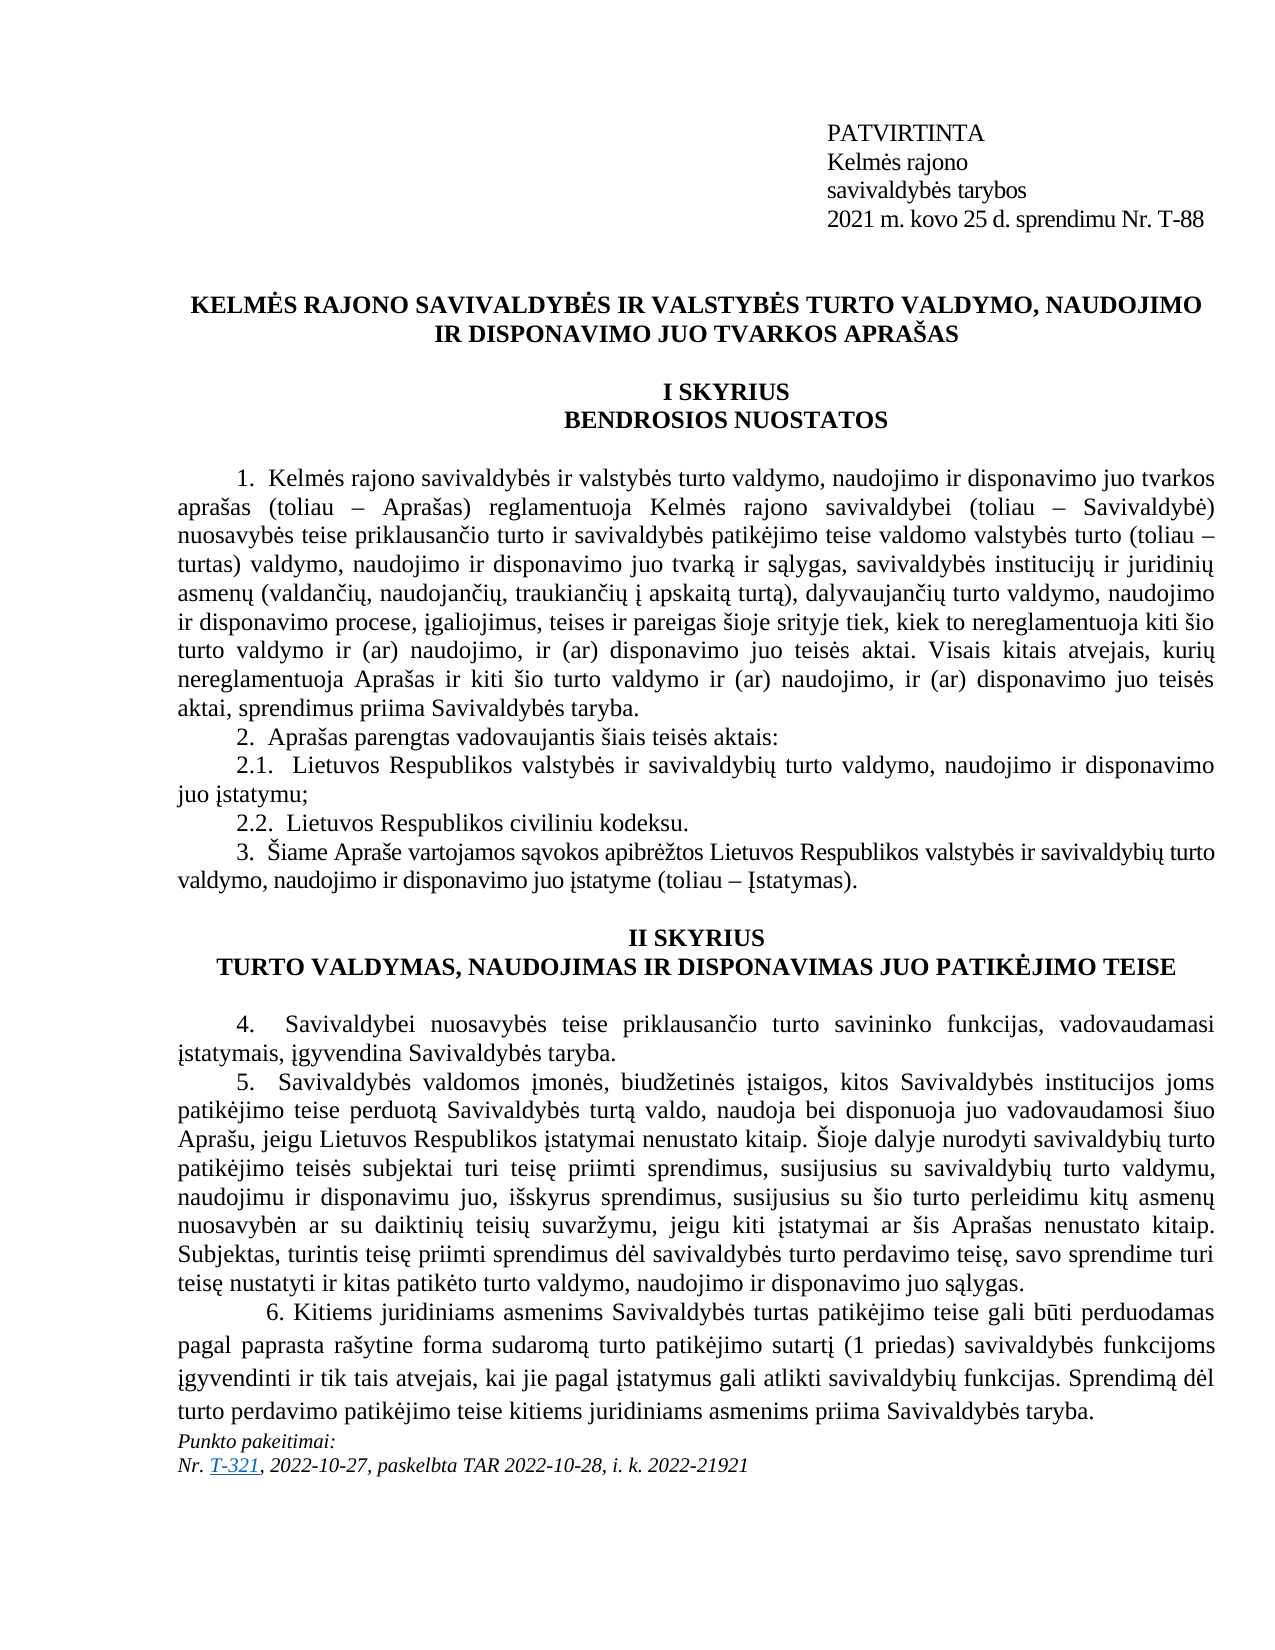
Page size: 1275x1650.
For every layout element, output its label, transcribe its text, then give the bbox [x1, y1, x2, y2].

text 1. Kelmės rajono savivaldybės ir valstybės turto valdymo, naudojimo ir disponavimo juo tvarkos aprašas (toliau – Aprašas) reglamentuoja Kelmės rajono savivaldybei (toliau – Savivaldybė) nuosavybės teise priklausančio turto ir savivaldybės patikėjimo teise valdomo valstybės turto (toliau – turtas) valdymo, naudojimo ir disponavimo juo tvarką ir sąlygas, savivaldybės institucijų ir juridinių asmenų (valdančių, naudojančių, traukiančių į apskaitą turtą), dalyvaujančių turto valdymo, naudojimo ir disponavimo procese, įgaliojimus, teises ir pareigas šioje srityje tiek, kiek to nereglamentuoja kiti šio turto valdymo ir (ar) naudojimo, ir (ar) disponavimo juo teisės aktai. Visais kitais atvejais, kurių nereglamentuoja Aprašas ir kiti šio turto valdymo ir (ar) naudojimo, ir (ar) disponavimo juo teisės aktai, sprendimus priima Savivaldybės taryba. [177, 463, 1216, 722]
text BENDROSIOS NUOSTATOS [177, 406, 1216, 434]
text Punkto pakeitimai: [177, 1429, 1216, 1453]
text PATVIRTINTA [709, 118, 1216, 147]
text 3. Šiame Apraše vartojamos sąvokos apibrėžtos Lietuvos Respublikos valstybės ir savivaldybių turto valdymo, naudojimo ir disponavimo juo įstatyme (toliau – Įstatymas). [177, 837, 1216, 894]
text TURTO VALDYMAS, NAUDOJIMAS IR DISPONAVIMAS JUO PATIKĖJIMO TEISE [177, 952, 1216, 981]
text 2. Aprašas parengtas vadovaujantis šiais teisės aktais: [177, 722, 1216, 751]
text 2021 m. kovo 25 d. sprendimu Nr. T-88 [709, 204, 1216, 233]
text KELMĖS RAJONO SAVIVALDYBĖS IR VALSTYBĖS TURTO VALDYMO, NAUDOJIMO IR DISPONAVIMO JUO TVARKos aprašAS [177, 291, 1216, 348]
text 2.2. Lietuvos Respublikos civiliniu kodeksu. [177, 808, 1216, 837]
text 2.1. Lietuvos Respublikos valstybės ir savivaldybių turto valdymo, naudojimo ir disponavimo juo įstatymu; [177, 751, 1216, 808]
text 4. Savivaldybei nuosavybės teise priklausančio turto savininko funkcijas, vadovaudamasi įstatymais, įgyvendina Savivaldybės taryba. [177, 1009, 1216, 1067]
text savivaldybės tarybos [709, 176, 1216, 204]
text I SKYRIUS [177, 377, 1216, 406]
text II SKYRIUS [177, 923, 1216, 952]
text 5. Savivaldybės valdomos įmonės, biudžetinės įstaigos, kitos Savivaldybės institucijos joms patikėjimo teise perduotą Savivaldybės turtą valdo, naudoja bei disponuoja juo vadovaudamosi šiuo Aprašu, jeigu Lietuvos Respublikos įstatymai nenustato kitaip. Šioje dalyje nurodyti savivaldybių turto patikėjimo teisės subjektai turi teisę priimti sprendimus, susijusius su savivaldybių turto valdymu, naudojimu ir disponavimu juo, išskyrus sprendimus, susijusius su šio turto perleidimu kitų asmenų nuosavybėn ar su daiktinių teisių suvaržymu, jeigu kiti įstatymai ar šis Aprašas nenustato kitaip. Subjektas, turintis teisę priimti sprendimus dėl savivaldybės turto perdavimo teisę, savo sprendime turi teisę nustatyti ir kitas patikėto turto valdymo, naudojimo ir disponavimo juo sąlygas. [177, 1067, 1216, 1297]
text Nr. T-321, 2022-10-27, paskelbta TAR 2022-10-28, i. k. 2022-21921 [177, 1453, 1216, 1477]
text Kelmės rajono [709, 147, 1216, 176]
text 6. Kitiems juridiniams asmenims Savivaldybės turtas patikėjimo teise gali būti perduodamas pagal paprasta rašytine forma sudaromą turto patikėjimo sutartį (1 priedas) savivaldybės funkcijoms įgyvendinti ir tik tais atvejais, kai jie pagal įstatymus gali atlikti savivaldybių funkcijas. Sprendimą dėl turto perdavimo patikėjimo teise kitiems juridiniams asmenims priima Savivaldybės taryba. [177, 1297, 1216, 1425]
